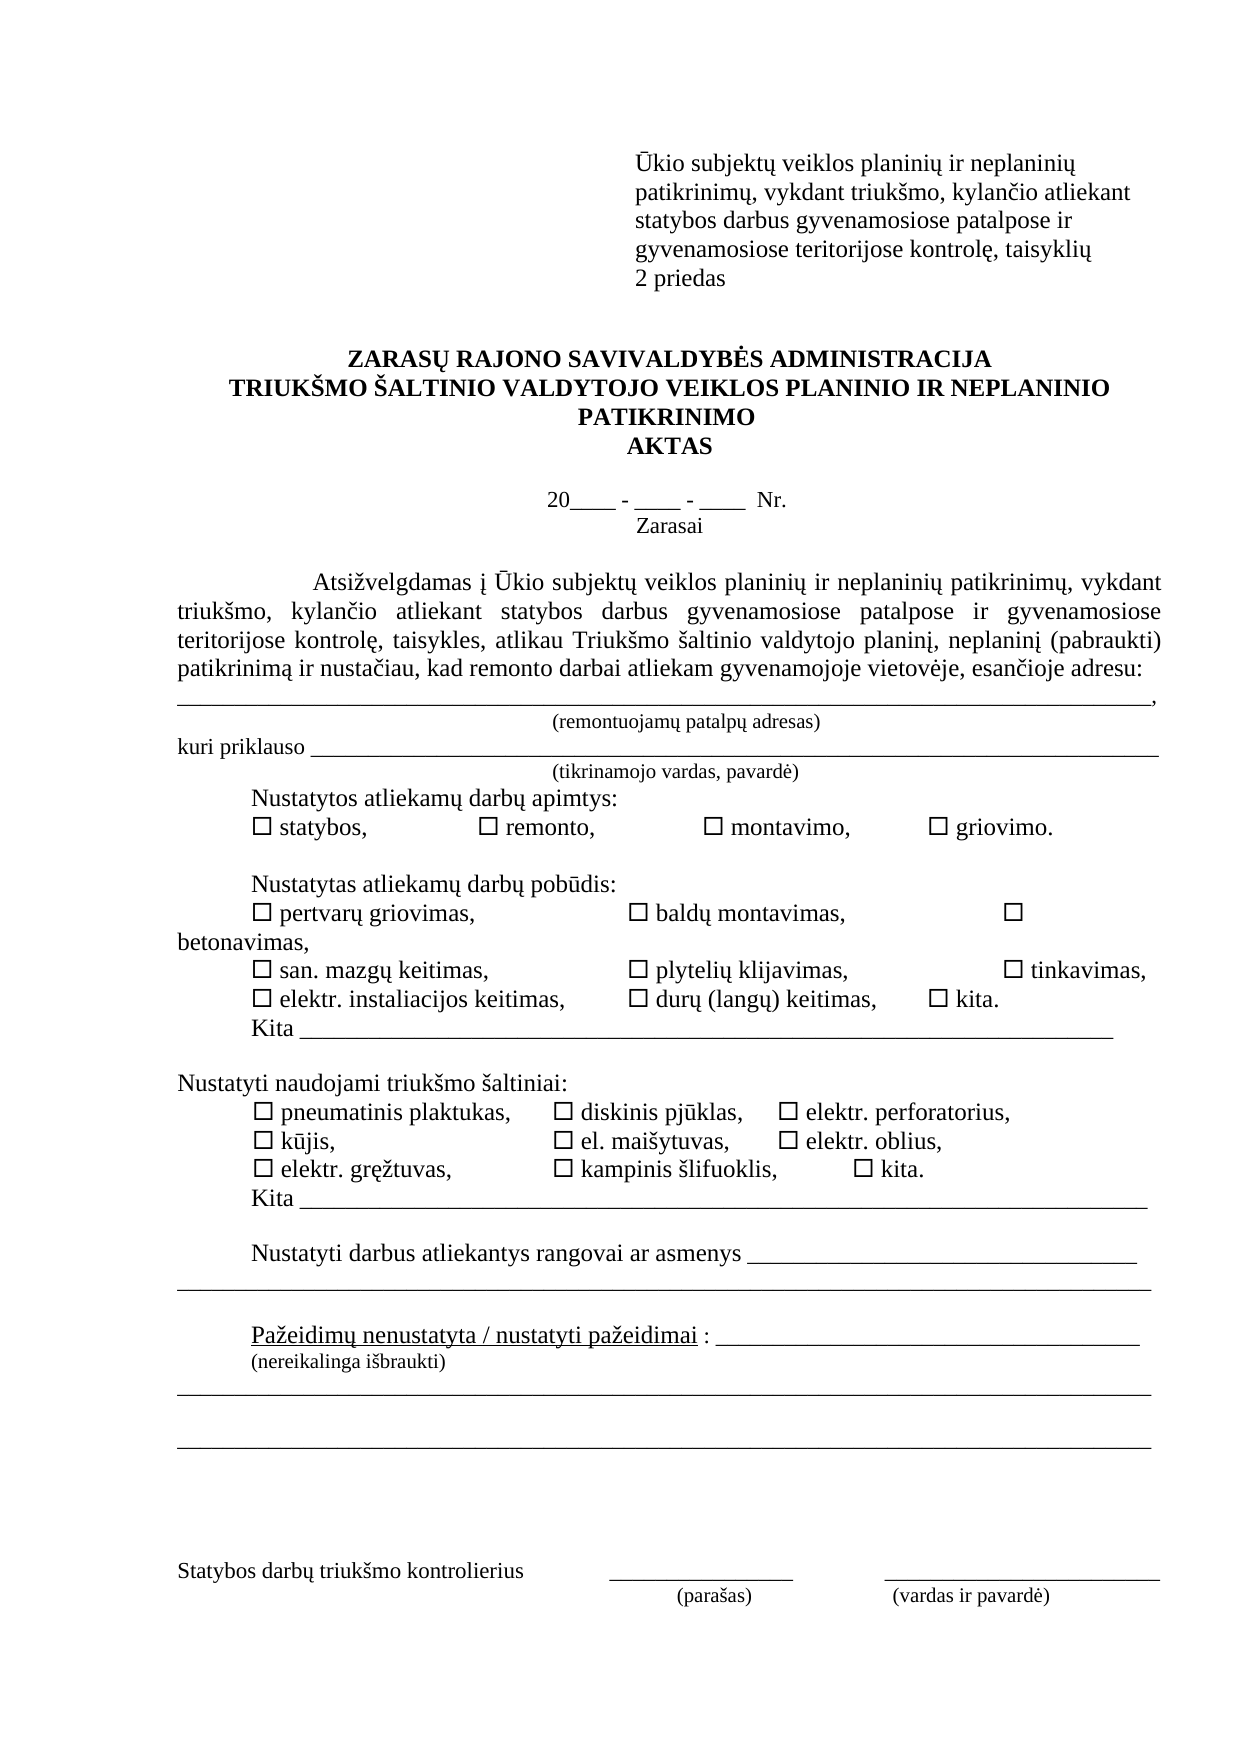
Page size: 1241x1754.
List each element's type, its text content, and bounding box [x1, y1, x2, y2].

text Zarasai [177, 512, 1162, 538]
text Atsižvelgdamas į Ūkio subjektų veiklos planinių ir neplaninių patikrinimų, vykdant triukšmo, kylančio atliekant statybos darbus gyvenamosiose patalpose ir gyvenamosiose teritorijose kontrolę, taisykles, atlikau Triukšmo šaltinio valdytojo planinį, neplaninį (pabraukti) patikrinimą ir nustačiau, kad remonto darbai atliekam gyvenamojoje vietovėje, esančioje adresu: [177, 567, 1162, 682]
text 20____ - ____ - ____ Nr. [177, 486, 1162, 512]
text  pneumatinis plaktukas,  diskinis pjūklas,  elektr. perforatorius, [177, 1097, 1162, 1126]
text (nereikalinga išbraukti) [177, 1348, 1162, 1373]
text  kūjis,  el. maišytuvas,  elektr. oblius, [177, 1126, 1162, 1154]
text Kita __________________________________________________________________________ [177, 1183, 1162, 1212]
text Statybos darbų triukšmo kontrolierius ________________ ________________________ [177, 1557, 1162, 1583]
text Pažeidimų nenustatyta / nustatyti pažeidimai : _____________________________________ [177, 1320, 1162, 1348]
text Kita _______________________________________________________________________ [177, 1013, 1162, 1042]
text (parašas) (vardas ir pavardė) [177, 1583, 1162, 1607]
text _____________________________________________________________________________________, [177, 682, 1162, 709]
text ZARASŲ RAJONO SAVIVALDYBĖS ADMINISTRACIJA [177, 344, 1162, 373]
text _____________________________________________________________________________________ [177, 1373, 1162, 1399]
text Nustatyti naudojami triukšmo šaltiniai: [177, 1068, 1162, 1097]
text Nustatytos atliekamų darbų apimtys: [177, 783, 1162, 812]
text  elektr. gręžtuvas,  kampinis šlifuoklis,  kita. [177, 1154, 1162, 1183]
text patikrinimų, vykdant triukšmo, kylančio atliekant [635, 177, 1162, 206]
text AKTAS [177, 431, 1162, 459]
text (tikrinamojo vardas, pavardė) [477, 759, 1162, 783]
text  pertvarų griovimas,  baldų montavimas,  betonavimas, [177, 898, 1162, 956]
text 2 priedas [635, 263, 1162, 292]
text _____________________________________________________________________________________ [177, 1425, 1162, 1452]
text  statybos,  remonto,  montavimo,  griovimo. [177, 812, 1162, 841]
text Nustatyti darbus atliekantys rangovai ar asmenys __________________________________ [177, 1238, 1162, 1267]
text statybos darbus gyvenamosiose patalpose ir [635, 206, 1162, 234]
text (remontuojamų patalpų adresas) [477, 709, 1162, 733]
text kuri priklauso __________________________________________________________________________ [177, 733, 1162, 759]
text  elektr. instaliacijos keitimas,  durų (langų) keitimas,  kita. [177, 984, 1162, 1013]
text _____________________________________________________________________________________ [177, 1267, 1162, 1293]
text TRIUKŠMO ŠALTINIO VALDYTOJO VEIKLOS PLANINIO IR NEPLANINIO PATIKRINIMO [177, 373, 1162, 431]
text Ūkio subjektų veiklos planinių ir neplaninių [635, 148, 1162, 177]
text  san. mazgų keitimas,  plytelių klijavimas,  tinkavimas, [177, 956, 1162, 984]
text gyvenamosiose teritorijose kontrolę, taisyklių [635, 234, 1162, 263]
text Nustatytas atliekamų darbų pobūdis: [177, 869, 1162, 898]
